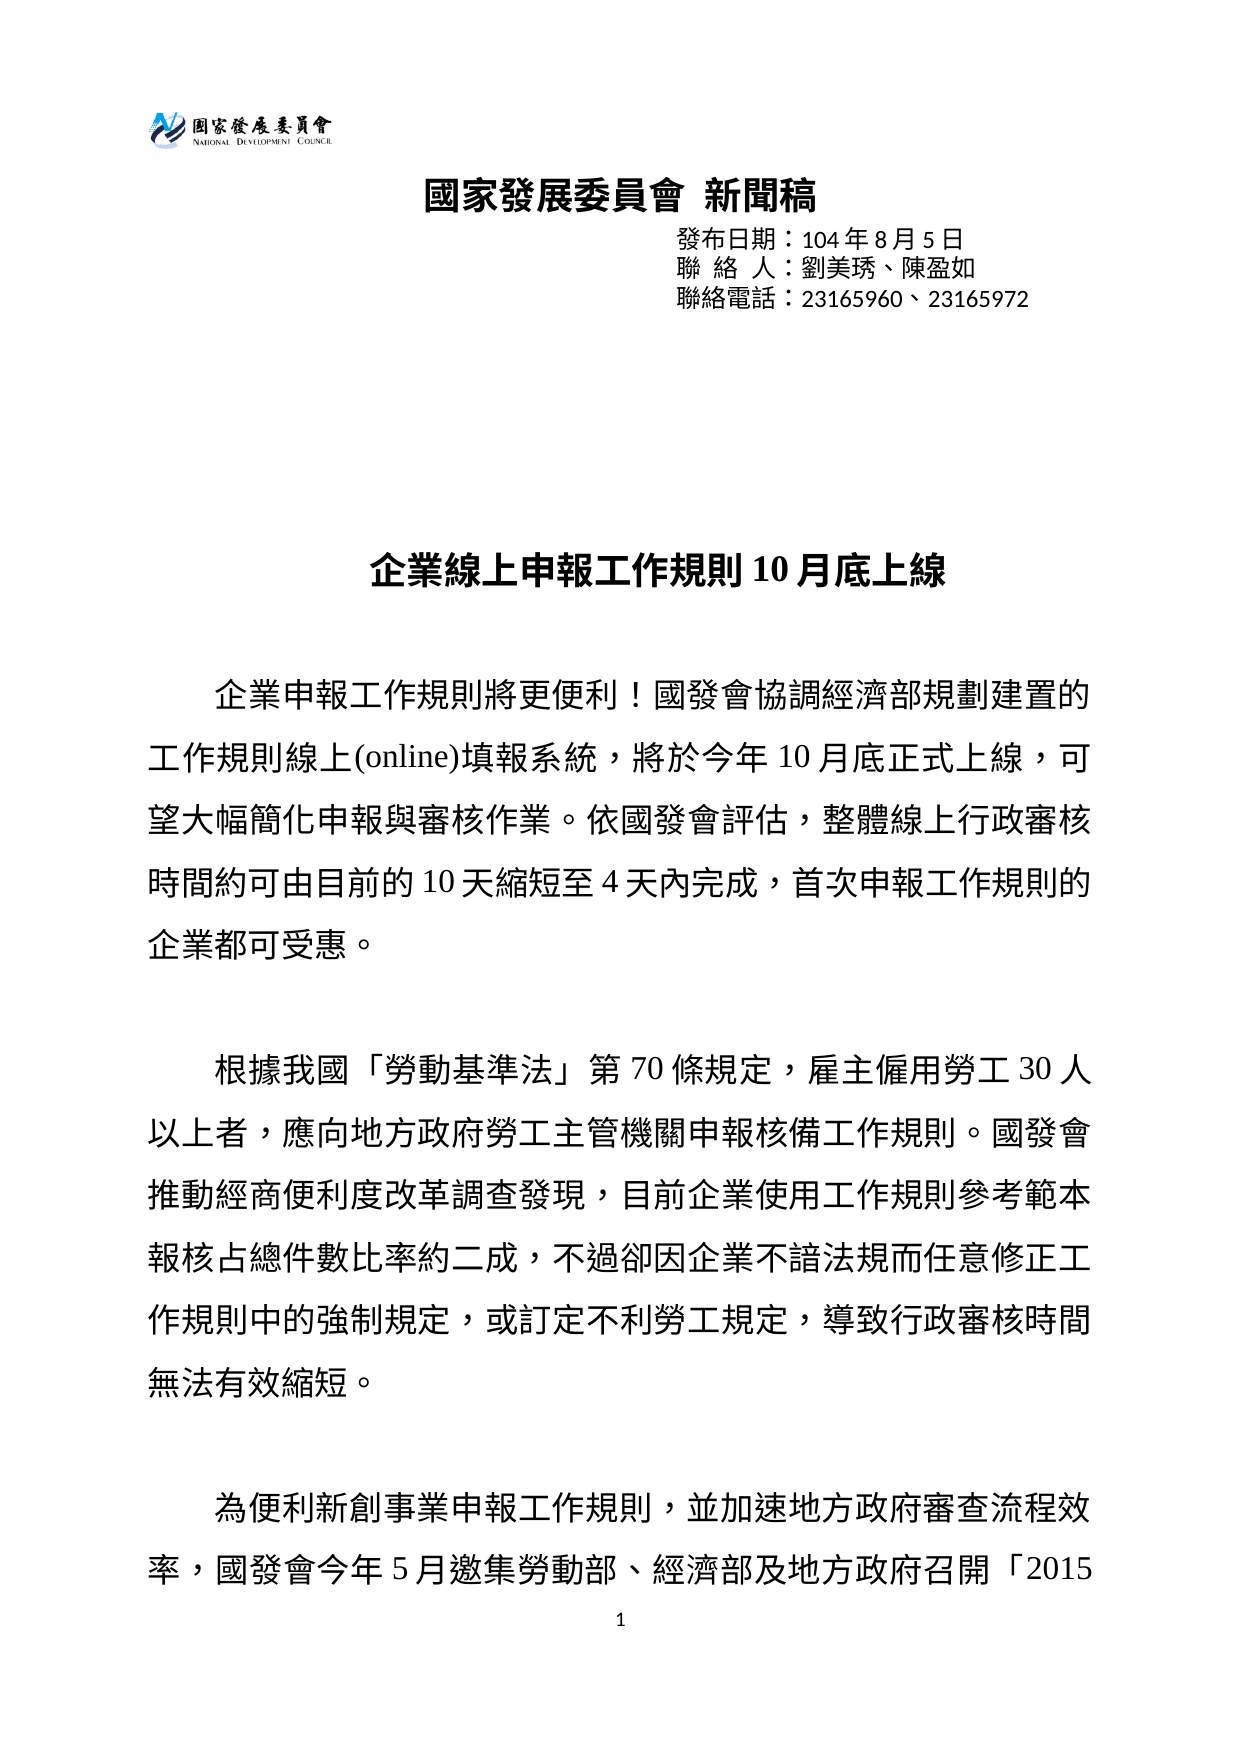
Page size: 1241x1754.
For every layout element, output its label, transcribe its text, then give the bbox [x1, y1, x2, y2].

text 企業申報工作規則將更便利！國發會協調經濟部規劃建置的工作規則線上(online)填報系統，將於今年10月底正式上線，可望大幅簡化申報與審核作業。依國發會評估，整體線上行政審核時間約可由目前的10天縮短至4天內完成，首次申報工作規則的企業都可受惠。 [148, 651, 1092, 964]
text 國家發展委員會 新聞稿 [148, 151, 1092, 214]
text 企業線上申報工作規則10月底上線 [148, 526, 1092, 589]
text 根據我國「勞動基準法」第70條規定，雇主僱用勞工30人以上者，應向地方政府勞工主管機關申報核備工作規則。國發會推動經商便利度改革調查發現，目前企業使用工作規則參考範本報核占總件數比率約二成，不過卻因企業不諳法規而任意修正工作規則中的強制規定，或訂定不利勞工規定，導致行政審核時間無法有效縮短。 [148, 1026, 1092, 1401]
text [961, 94, 1092, 150]
text 聯絡電話：23165960、23165972 [676, 284, 1075, 313]
text 聯 絡 人：劉美琇、陳盈如 [676, 254, 1075, 284]
text 發布日期：104年8月5日 [676, 225, 1075, 254]
text 為便利新創事業申報工作規則，並加速地方政府審查流程效率，國發會今年5月邀集勞動部、經濟部及地方政府召開「2015 [148, 1464, 1092, 1589]
